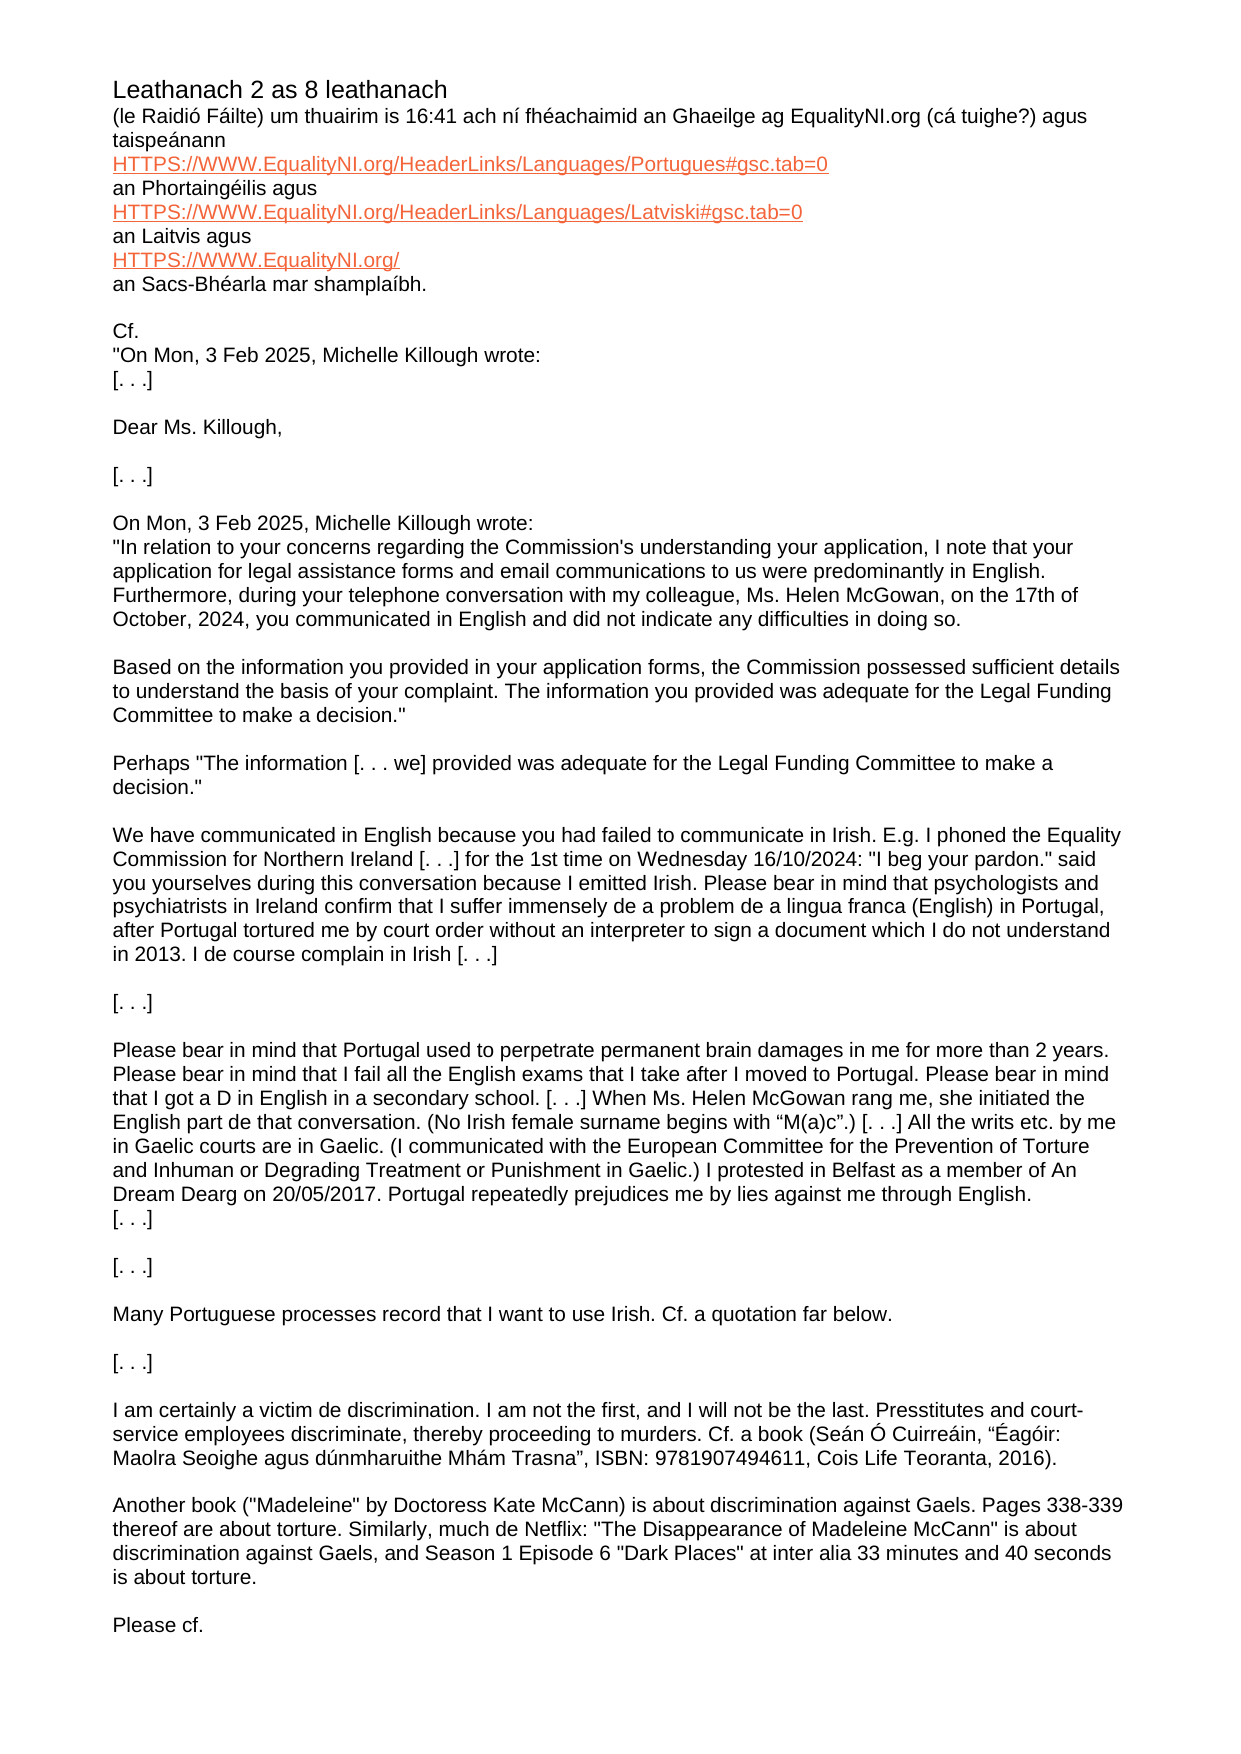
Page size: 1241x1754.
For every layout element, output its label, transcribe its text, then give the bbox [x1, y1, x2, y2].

text Cf. [112, 319, 1125, 343]
text "On Mon, 3 Feb 2025, Michelle Killough wrote: [112, 343, 1125, 367]
text October, 2024, you communicated in English and did not indicate any difficulties in doing so. [112, 607, 1125, 631]
text an Laitvis agus [112, 223, 1125, 247]
text HTTPS://WWW.EqualityNI.org/ [112, 247, 1125, 271]
text Many Portuguese processes record that I want to use Irish. Cf. a quotation far below. [112, 1302, 1125, 1326]
text [. . .] [112, 367, 1125, 391]
text Please bear in mind that Portugal used to perpetrate permanent brain damages in me for more than 2 years. Please bear in mind that I fail all the English exams that I take after I moved to Portugal. Please bear in mind that I got a D in English in a secondary school. [. . .] When Ms. Helen McGowan rang me, she initiated the English part de that conversation. (No Irish female surname begins with “M(a)c”.) [. . .] All the writs etc. by me in Gaelic courts are in Gaelic. (I communicated with the European Committee for the Prevention of Torture and Inhuman or Degrading Treatment or Punishment in Gaelic.) I protested in Belfast as a member of An Dream Dearg on 20/05/2017. Portugal repeatedly prejudices me by lies against me through English. [112, 1038, 1125, 1206]
text [. . .] [112, 990, 1125, 1014]
text [. . .] [112, 1349, 1125, 1373]
text "In relation to your concerns regarding the Commission's understanding your application, I note that your application for legal assistance forms and email communications to us were predominantly in English. Furthermore, during your telephone conversation with my colleague, Ms. Helen McGowan, on the 17th of [112, 535, 1125, 607]
text We have communicated in English because you had failed to communicate in Irish. E.g. I phoned the Equality Commission for Northern Ireland [. . .] for the 1st time on Wednesday 16/10/2024: "I beg your pardon." said you yourselves during this conversation because I emitted Irish. Please bear in mind that psychologists and psychiatrists in Ireland confirm that I suffer immensely de a problem de a lingua franca (English) in Portugal, after Portugal tortured me by court order without an interpreter to sign a document which I do not understand in 2013. I de course complain in Irish [. . .] [112, 822, 1125, 966]
text an Phortaingéilis agus [112, 176, 1125, 199]
text On Mon, 3 Feb 2025, Michelle Killough wrote: [112, 511, 1125, 535]
text HTTPS://WWW.EqualityNI.org/HeaderLinks/Languages/Latviski#gsc.tab=0 [112, 199, 1125, 223]
text an Sacs-Bhéarla mar shamplaíbh. [112, 271, 1125, 295]
text Perhaps "The information [. . . we] provided was adequate for the Legal Funding Committee to make a decision." [112, 751, 1125, 798]
text [. . .] [112, 1206, 1125, 1230]
text I am certainly a victim de discrimination. I am not the first, and I will not be the last. Presstitutes and court-service employees discriminate, thereby proceeding to murders. Cf. a book (Seán Ó Cuirreáin, “Éagóir: Maolra Seoighe agus dúnmharuithe Mhám Trasna”, ISBN: 9781907494611, Cois Life Teoranta, 2016). [112, 1397, 1125, 1469]
text [. . .] [112, 463, 1125, 487]
text Please cf. [112, 1613, 1125, 1637]
text [. . .] [112, 1254, 1125, 1278]
text (le Raidió Fáilte) um thuairim is 16:41 ach ní fhéachaimid an Ghaeilge ag EqualityNI.org (cá tuighe?) agus taispeánann [112, 104, 1125, 152]
text HTTPS://WWW.EqualityNI.org/HeaderLinks/Languages/Portugues#gsc.tab=0 [112, 152, 1125, 176]
text Based on the information you provided in your application forms, the Commission possessed sufficient details to understand the basis of your complaint. The information you provided was adequate for the Legal Funding Committee to make a decision." [112, 655, 1125, 727]
text Another book ("Madeleine" by Doctoress Kate McCann) is about discrimination against Gaels. Pages 338-339 thereof are about torture. Similarly, much de Netflix: "The Disappearance of Madeleine McCann" is about discrimination against Gaels, and Season 1 Episode 6 "Dark Places" at inter alia 33 minutes and 40 seconds is about torture. [112, 1493, 1125, 1589]
text Dear Ms. Killough, [112, 415, 1125, 439]
